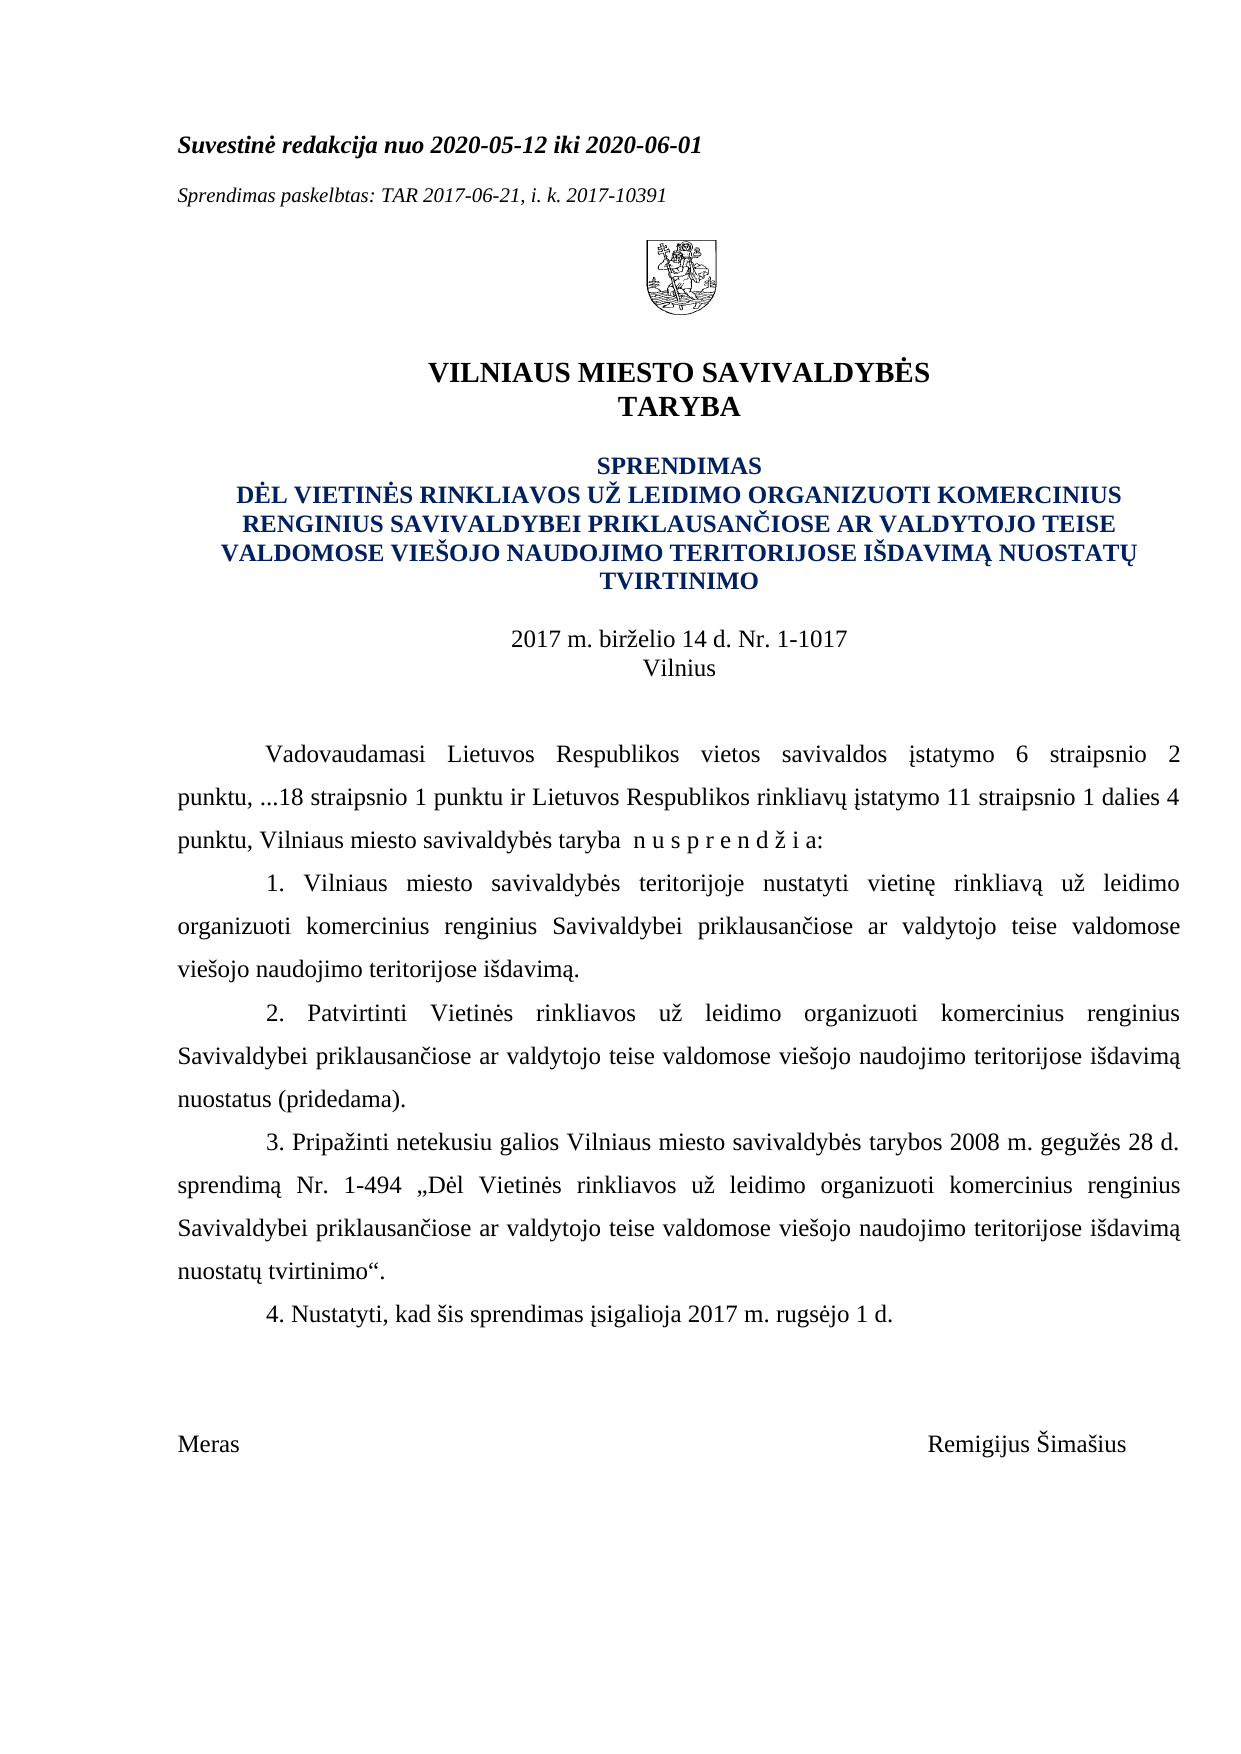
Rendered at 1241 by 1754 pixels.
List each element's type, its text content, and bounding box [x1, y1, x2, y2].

text SPRENDIMAS [177, 451, 1181, 480]
text Vadovaudamasi Lietuvos Respublikos vietos savivaldos įstatymo 6 straipsnio 2 punktu, ...18 straipsnio 1 punktu ir Lietuvos Respublikos rinkliavų įstatymo 11 straipsnio 1 dalies 4 punktu, Vilniaus miesto savivaldybės taryba n u s p r e n d ž i a: [177, 739, 1181, 854]
text Vilnius [177, 653, 1181, 681]
text 2017 m. birželio 14 d. Nr. 1-1017 [177, 624, 1181, 653]
text DĖL VIETINĖS RINKLIAVOS UŽ LEIDIMO ORGANIZUOTI KOMERCINIUS RENGINIUS SAVIVALDYBEI PRIKLAUSANČIOSE AR VALDYTOJO TEISE VALDOMOSE VIEŠOJO NAUDOJIMO TERITORIJOSE IŠDAVIMĄ NUOSTATŲ TVIRTINIMO [177, 480, 1181, 595]
text TARYBA [177, 389, 1181, 423]
text 2. Patvirtinti Vietinės rinkliavos už leidimo organizuoti komercinius renginius Savivaldybei priklausančiose ar valdytojo teise valdomose viešojo naudojimo teritorijose išdavimą nuostatus (pridedama). [177, 998, 1181, 1113]
text VILNIAUS MIESTO SAVIVALDYBĖS [177, 356, 1181, 389]
text Sprendimas paskelbtas: TAR 2017-06-21, i. k. 2017-10391 [177, 183, 1181, 207]
text 1. Vilniaus miesto savivaldybės teritorijoje nustatyti vietinę rinkliavą už leidimo organizuoti komercinius renginius Savivaldybei priklausančiose ar valdytojo teise valdomose viešojo naudojimo teritorijose išdavimą. [177, 868, 1181, 983]
text Meras Remigijus Šimašius [177, 1429, 1181, 1458]
text Suvestinė redakcija nuo 2020-05-12 iki 2020-06-01 [177, 131, 1181, 159]
text 4. Nustatyti, kad šis sprendimas įsigalioja 2017 m. rugsėjo 1 d. [177, 1299, 1181, 1328]
text 3. Pripažinti netekusiu galios Vilniaus miesto savivaldybės tarybos 2008 m. gegužės 28 d. sprendimą Nr. 1-494 „Dėl Vietinės rinkliavos už leidimo organizuoti komercinius renginius Savivaldybei priklausančiose ar valdytojo teise valdomose viešojo naudojimo teritorijose išdavimą nuostatų tvirtinimo“. [177, 1127, 1181, 1285]
